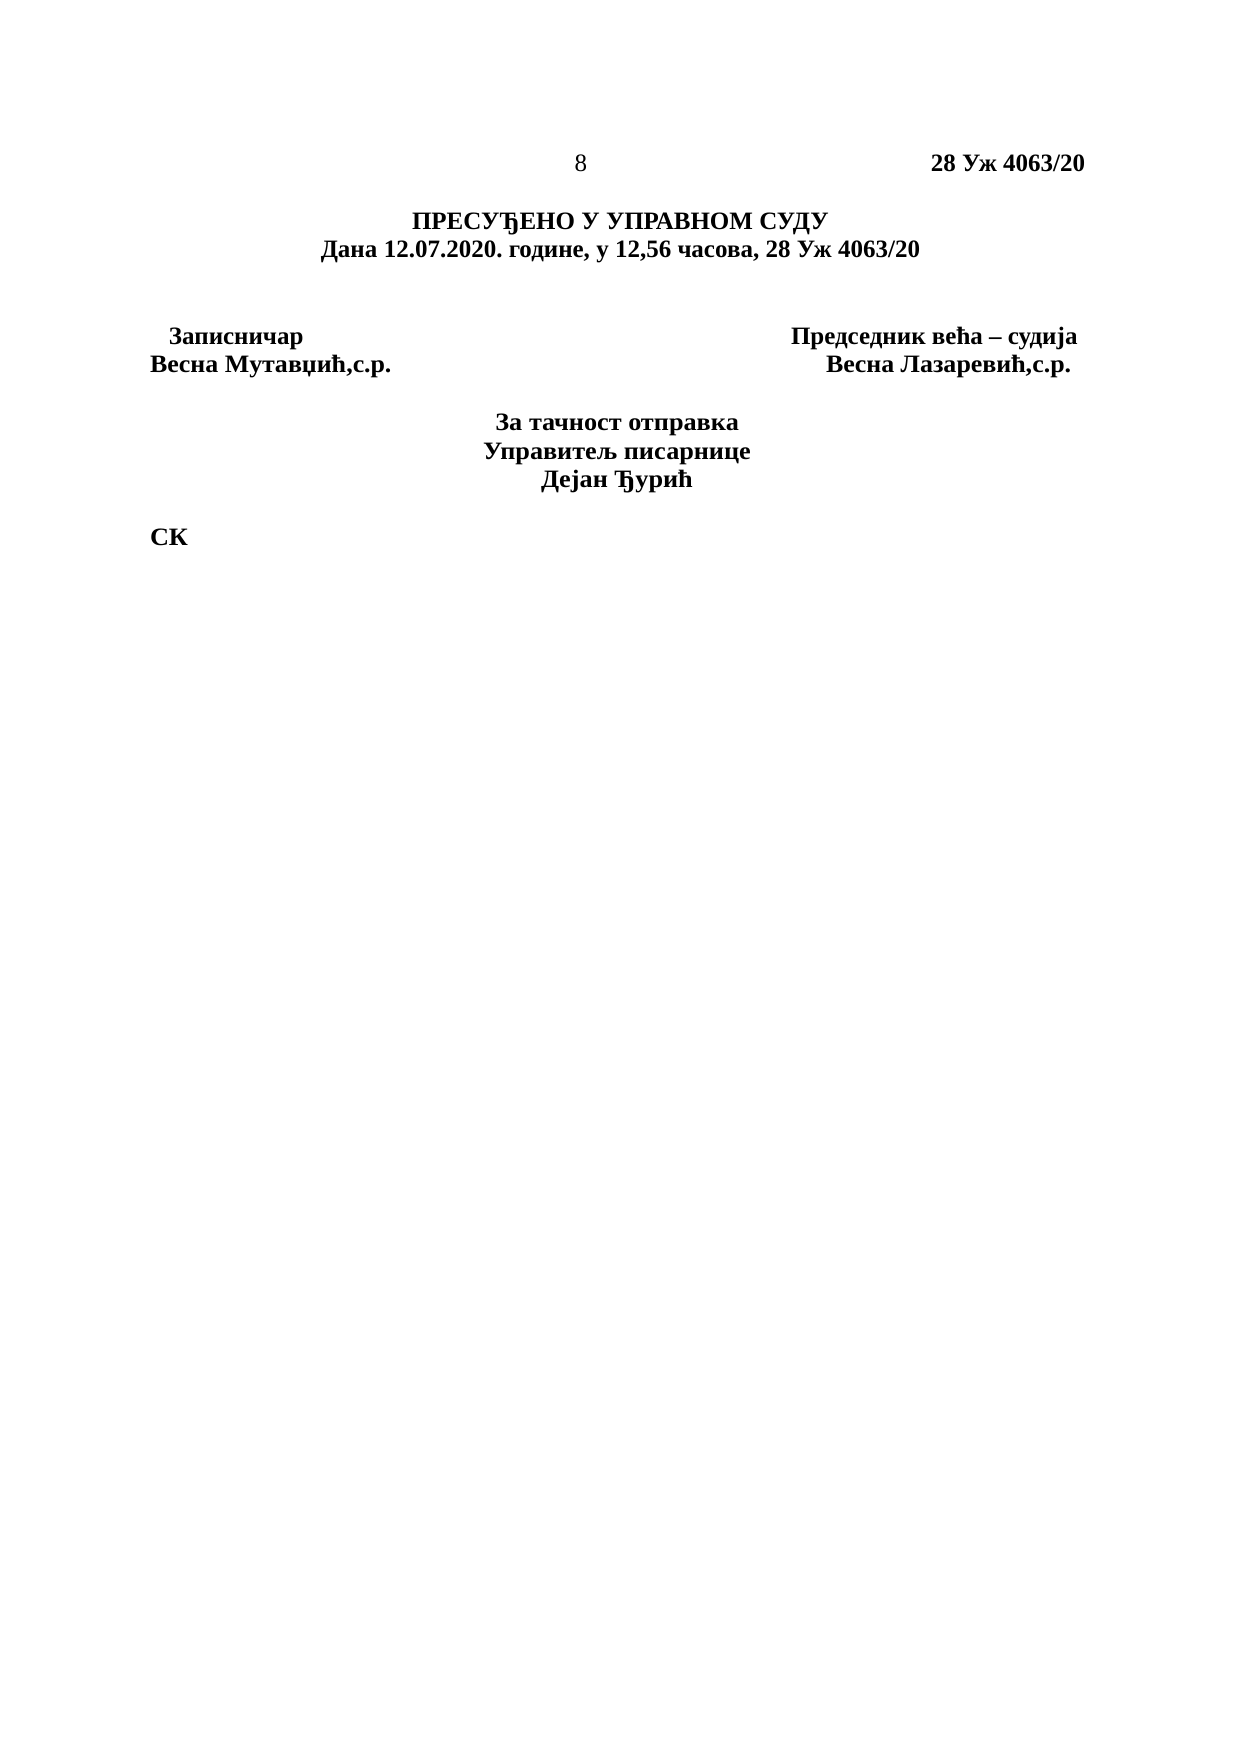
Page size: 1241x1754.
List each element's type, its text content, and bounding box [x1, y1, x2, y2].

text СК [150, 522, 1090, 551]
text Дејан Ђурић [150, 464, 1090, 493]
text Весна Мутавџић,с.р. Весна Лазаревић,с.р. [150, 349, 1090, 378]
text ПРЕСУЂЕНО У УПРАВНОМ СУДУ [150, 206, 1090, 234]
text Записничар Председник већа – судија [150, 321, 1090, 349]
text Дана 12.07.2020. године, у 12,56 часова, 28 Уж 4063/20 [150, 234, 1090, 263]
text Управитељ писарнице [150, 436, 1090, 464]
text За тачност отправка [150, 407, 1090, 436]
